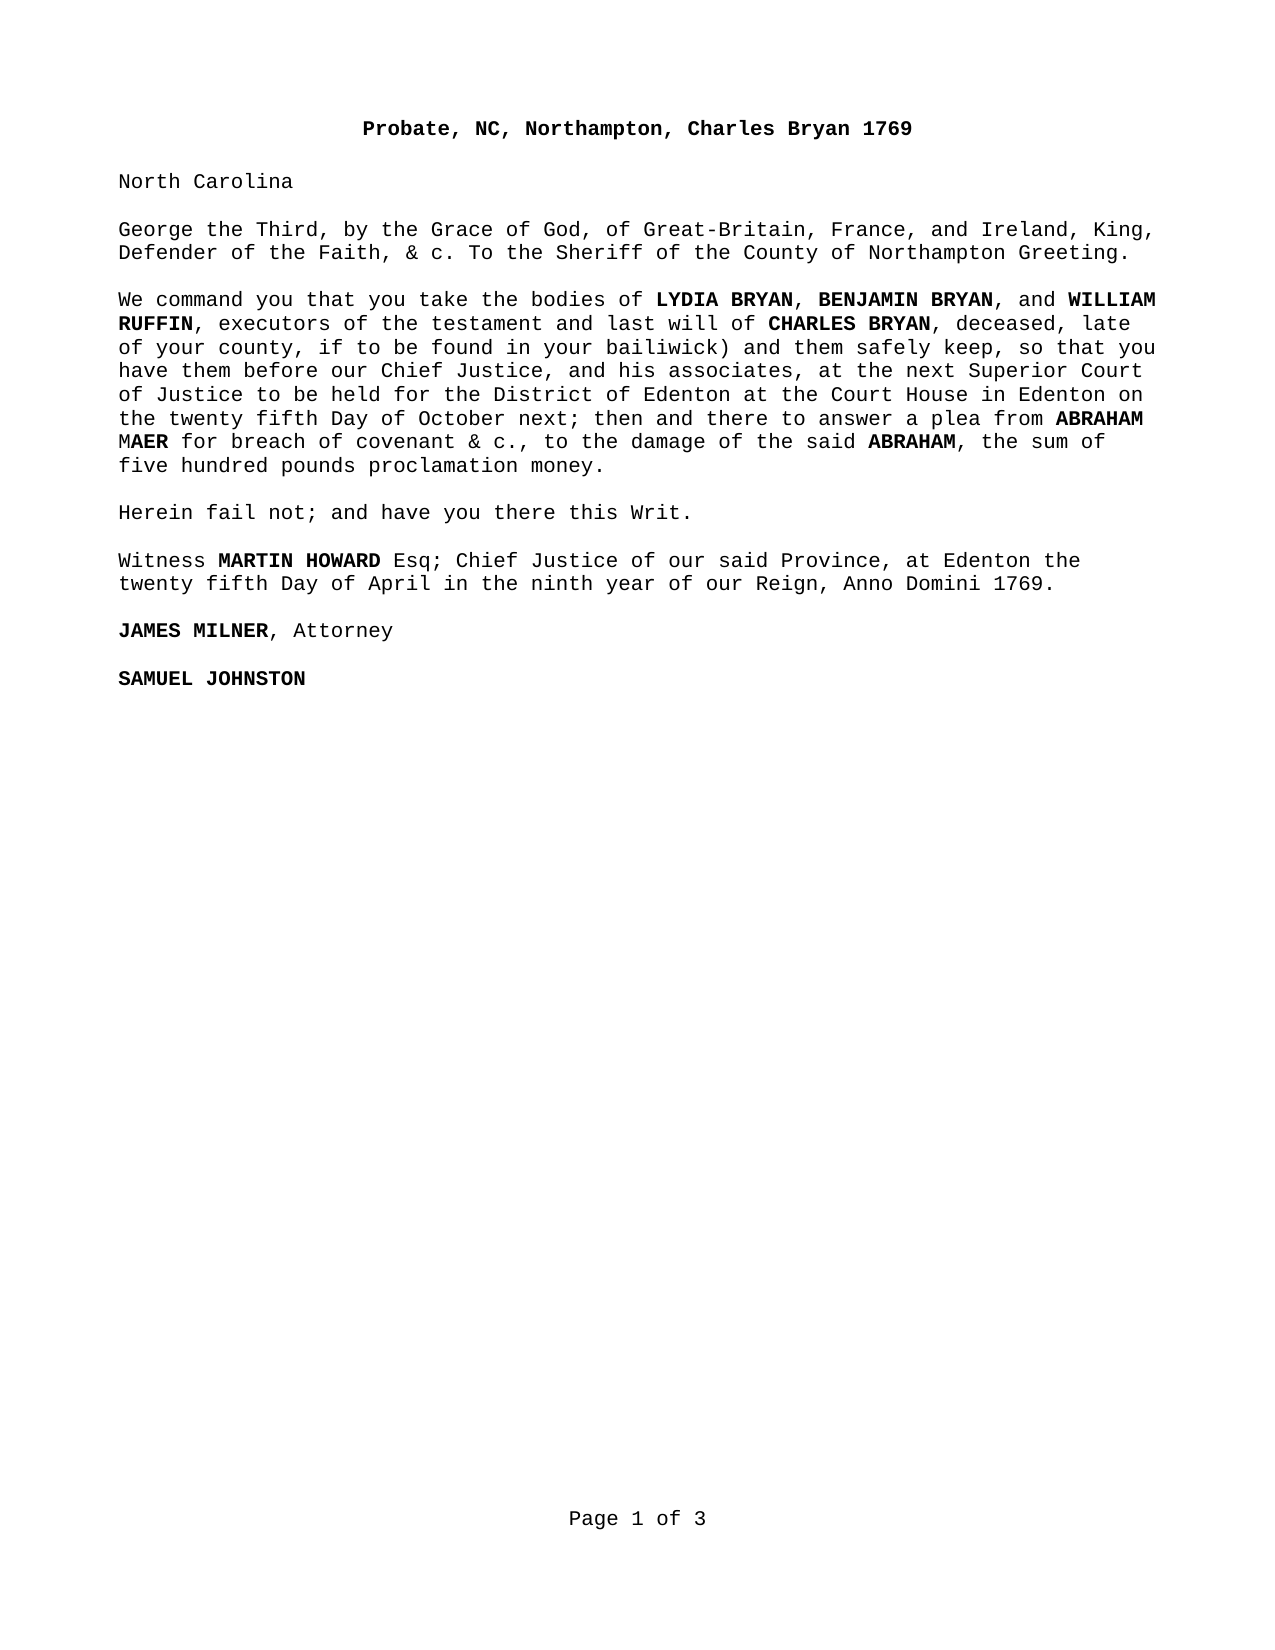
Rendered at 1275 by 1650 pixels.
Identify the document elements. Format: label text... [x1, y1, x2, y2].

text We command you that you take the bodies of Lydia Bryan, Benjamin Bryan, and William Ruffin, executors of the testament and last will of Charles Bryan, deceased, late of your county, if to be found in your bailiwick) and them safely keep, so that you have them before our Chief Justice, and his associates, at the next Superior Court of Justice to be held for the District of Edenton at the Court House in Edenton on the twenty fifth Day of October next; then and there to answer a plea from Abraham Maer for breach of covenant & c., to the damage of the said Abraham, the sum of five hundred pounds proclamation money. [118, 289, 1157, 479]
text Samuel Johnston [118, 668, 1157, 691]
text Witness Martin Howard Esq; Chief Justice of our said Province, at Edenton the twenty fifth Day of April in the ninth year of our Reign, Anno Domini 1769. [118, 549, 1157, 597]
text North Carolina [118, 171, 1157, 195]
text James Milner, Attorney [118, 621, 1157, 644]
text George the Third, by the Grace of God, of Great-Britain, France, and Ireland, King, Defender of the Faith, & c. To the Sheriff of the County of Northampton Greeting. [118, 218, 1157, 266]
text Herein fail not; and have you there this Writ. [118, 502, 1157, 526]
